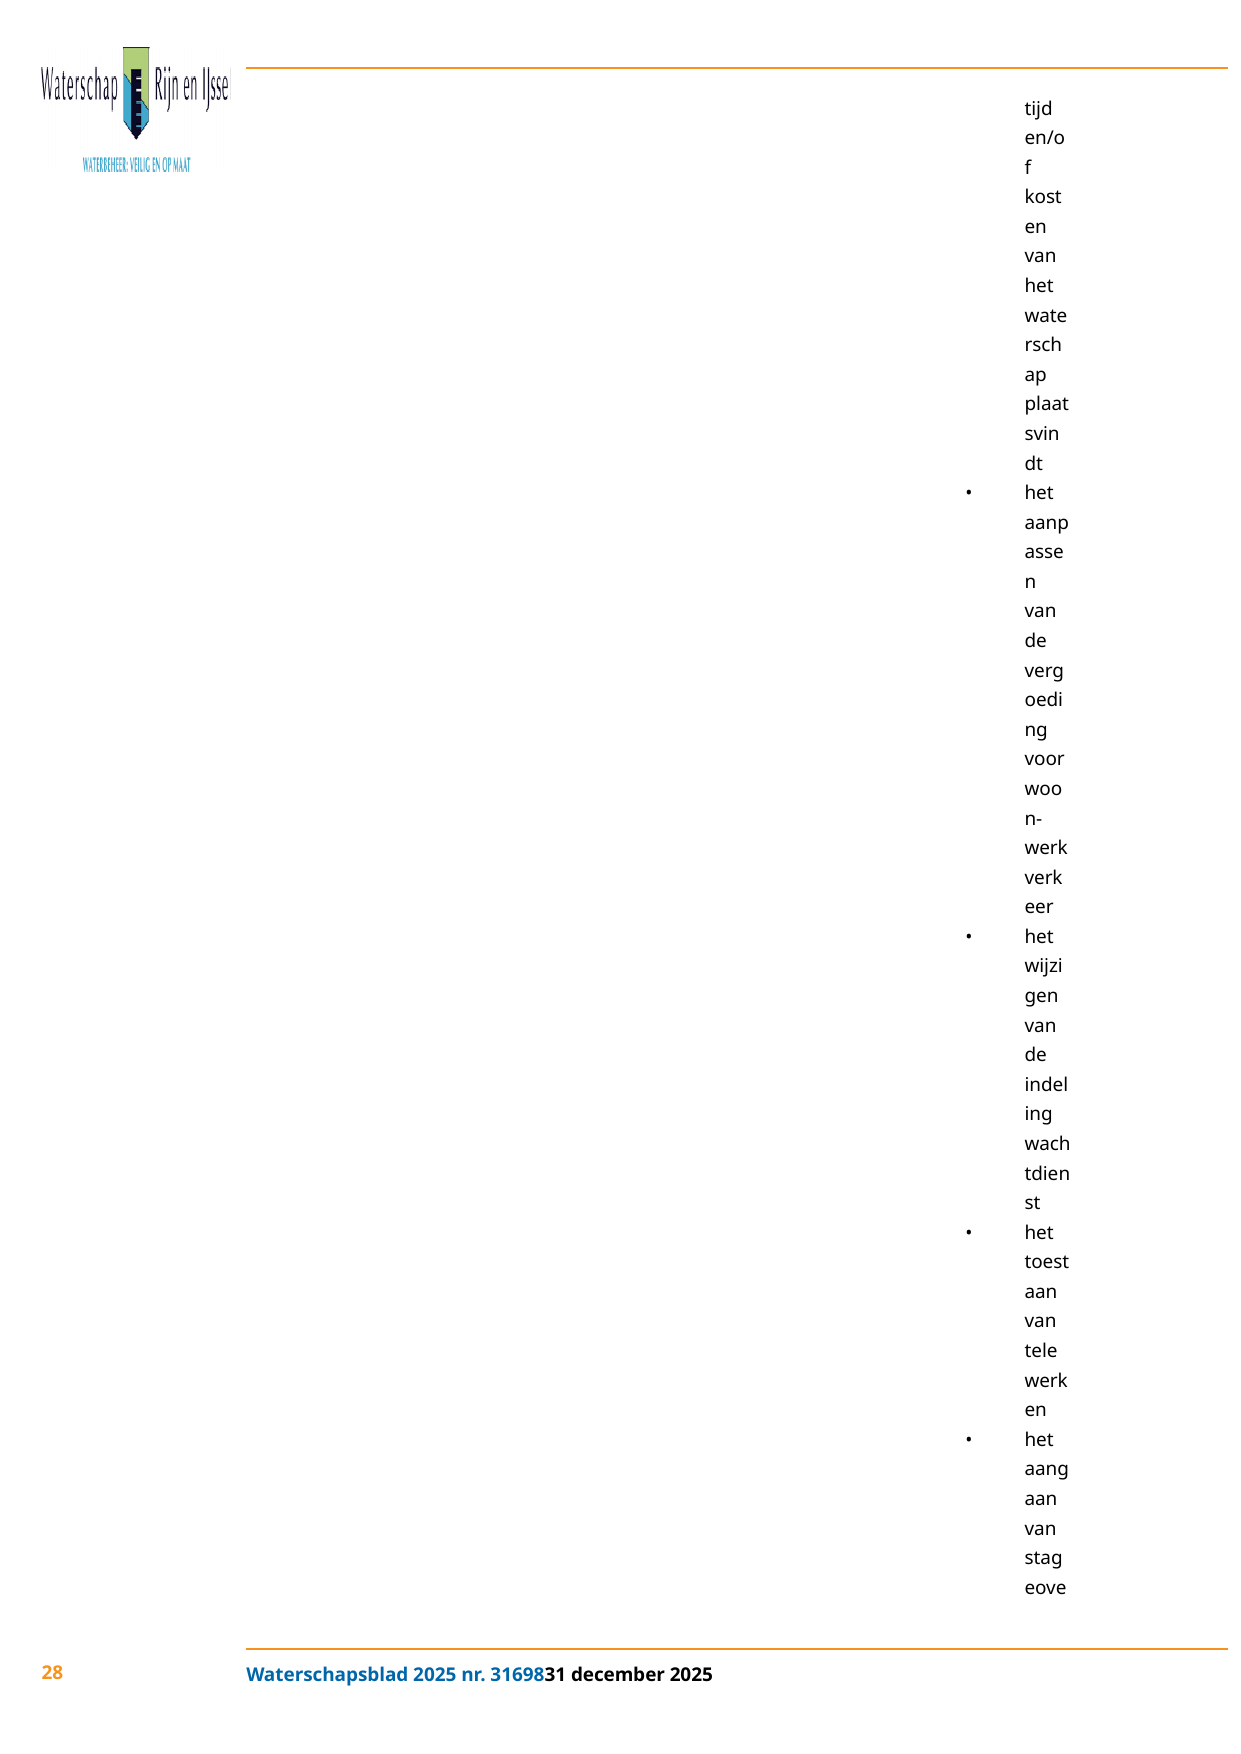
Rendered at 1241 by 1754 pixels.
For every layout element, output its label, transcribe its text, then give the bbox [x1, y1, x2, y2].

table_cell Het ondervolmacht komt toe aan genoemde managers en teamleiders en betreft: het beslissen op verzoeken om verlof het maken van afspraken over het PBB en het IKB beslissen op verzoeken tot het volgen van een opleiding die geheel of gedeeltelijk in tijd en/of kosten van het waterschap plaatsvindt het aanpassen van de vergoeding voor woon-werkverkeer het wijzigen van de indeling wachtdienst het toestaan van telewerken het aangaan van stageovereenkomsten het goedkeuren van reis- en onkostendeclaraties voor zover het aan hen ondergeschikten betreft. [965, 95, 1071, 1600]
table_cell [884, 95, 965, 1600]
table_cell [804, 95, 884, 1600]
table_cell directeur [642, 95, 723, 1600]
table_cell [248, 95, 329, 1600]
table_cell [329, 95, 480, 1600]
table_cell [561, 95, 642, 1600]
picture [41, 47, 231, 172]
table_cell basistaak manager directie-secretaris [723, 95, 803, 1600]
table_cell [480, 95, 561, 1600]
